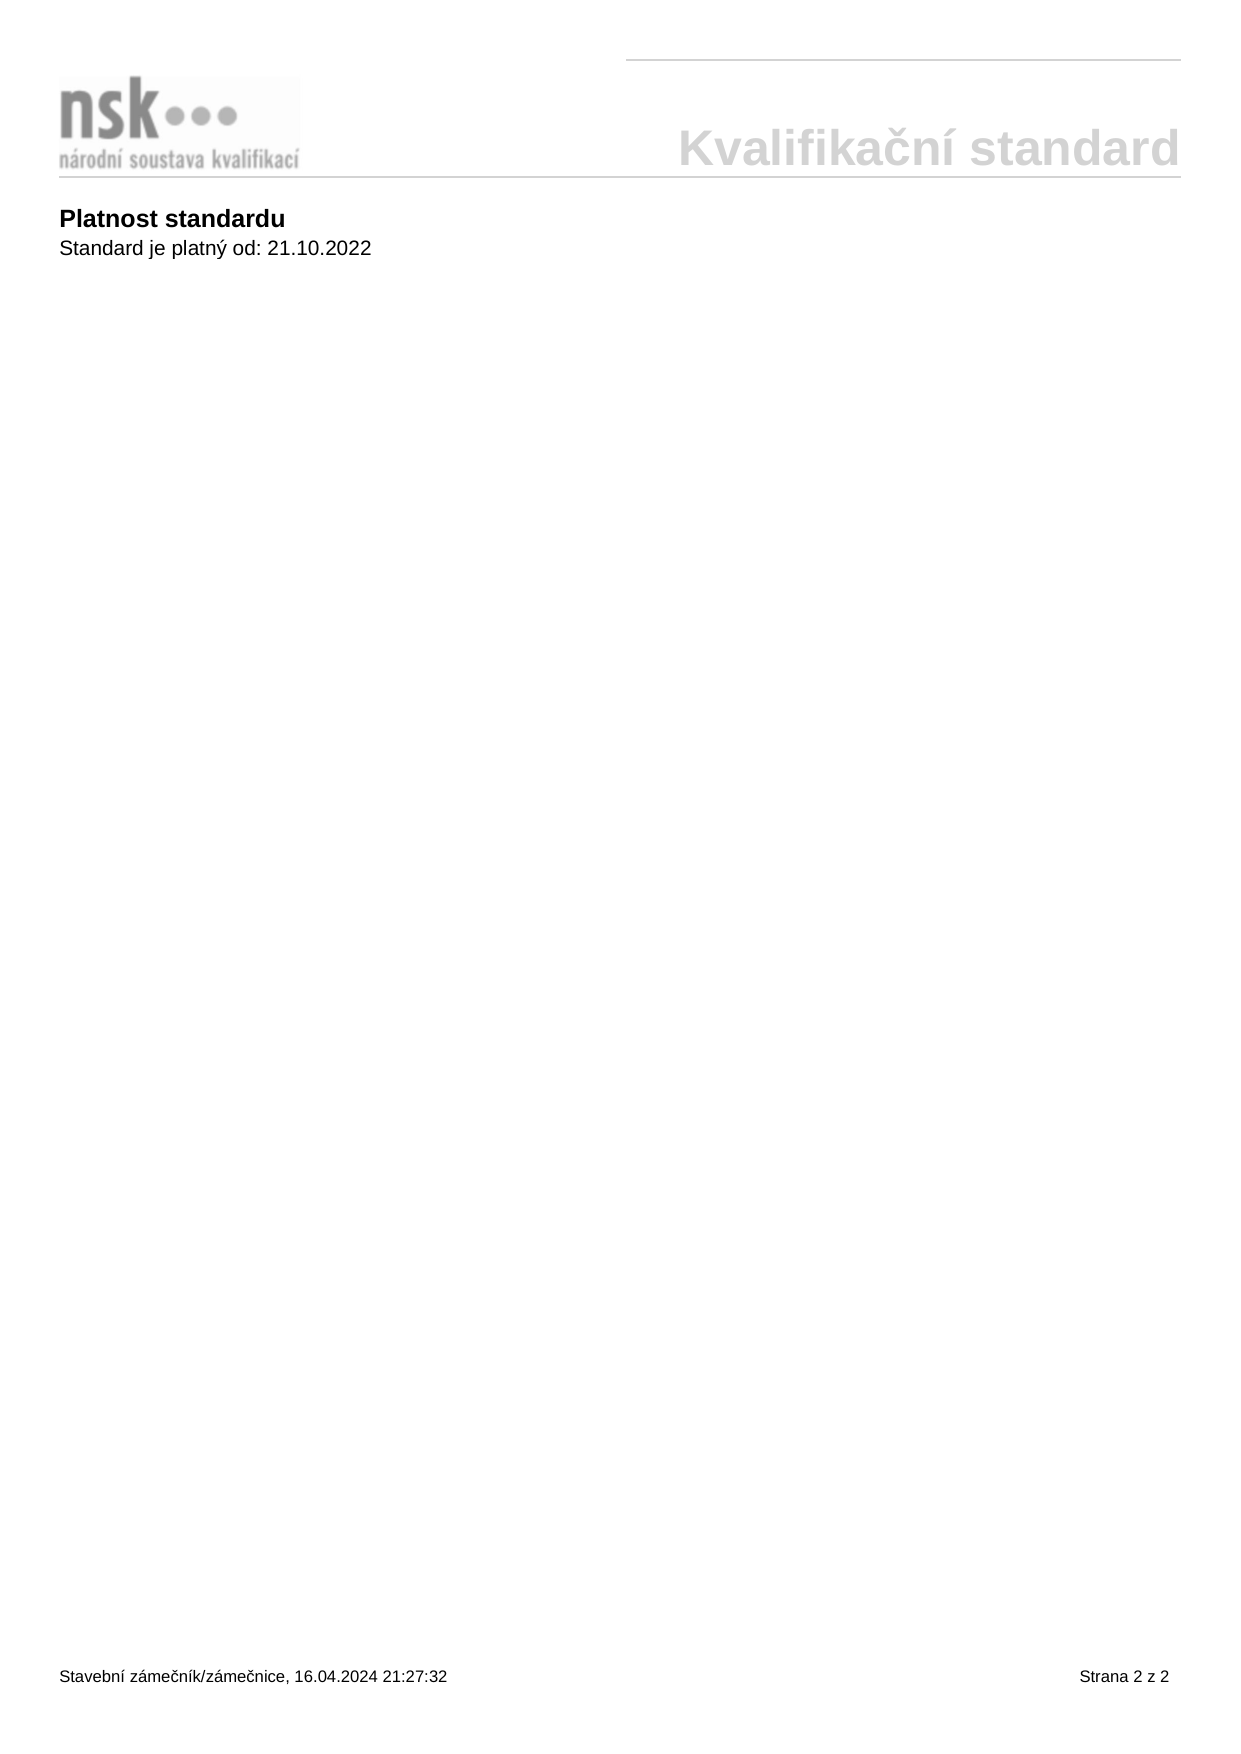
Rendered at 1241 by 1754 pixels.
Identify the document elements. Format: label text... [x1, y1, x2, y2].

table_cell Stavební zámečník/zámečnice, 16.04.2024 21:27:32 [59, 1658, 862, 1694]
table_cell [484, 1409, 620, 1658]
table_cell [1169, 559, 1181, 859]
table_cell [59, 259, 483, 559]
table_cell Kvalifikační standard [626, 61, 1181, 176]
table_cell [862, 859, 1093, 1159]
table_cell [626, 259, 862, 559]
table_cell [1093, 259, 1169, 559]
table_cell [59, 1409, 483, 1658]
table_cell [626, 859, 862, 1159]
table_cell Strana 2 z 2 [862, 1658, 1169, 1694]
table_cell [626, 1409, 862, 1658]
table_cell [1169, 259, 1181, 559]
table_cell [1169, 859, 1181, 1159]
table_cell [620, 859, 626, 1159]
table_cell [484, 194, 620, 200]
picture [58, 59, 621, 171]
table_cell [626, 559, 862, 859]
table_cell [626, 1159, 862, 1409]
table_cell [862, 194, 1093, 200]
table_cell [1093, 194, 1169, 200]
table_cell [59, 171, 483, 176]
table_cell [1093, 859, 1169, 1159]
table_cell [1169, 1409, 1181, 1658]
table_cell [1169, 194, 1181, 200]
table_cell [1093, 1159, 1169, 1409]
table_cell Platnost standardu [59, 200, 1181, 236]
table_cell [59, 194, 483, 200]
table_cell [1093, 559, 1169, 859]
table_cell [484, 559, 620, 859]
table_cell [620, 259, 626, 559]
table_cell [862, 259, 1093, 559]
table_cell Standard je platný od: 21.10.2022 [59, 236, 1181, 259]
table_cell [862, 1409, 1093, 1658]
table_cell [59, 559, 483, 859]
table_cell [1093, 1409, 1169, 1658]
table_cell [862, 1159, 1093, 1409]
table_cell [621, 59, 626, 170]
table_cell [484, 859, 620, 1159]
table_cell [59, 859, 483, 1159]
table_cell [862, 559, 1093, 859]
table_cell [484, 1159, 620, 1409]
table_cell [620, 1159, 626, 1409]
table_cell [626, 194, 862, 200]
table_cell [620, 1409, 626, 1658]
table_cell [620, 559, 626, 859]
table_cell [59, 178, 1181, 194]
table_cell [1169, 1159, 1181, 1409]
table_cell [484, 259, 620, 559]
table_cell [1169, 1658, 1181, 1694]
table_cell [59, 1159, 483, 1409]
table_cell [484, 171, 620, 176]
